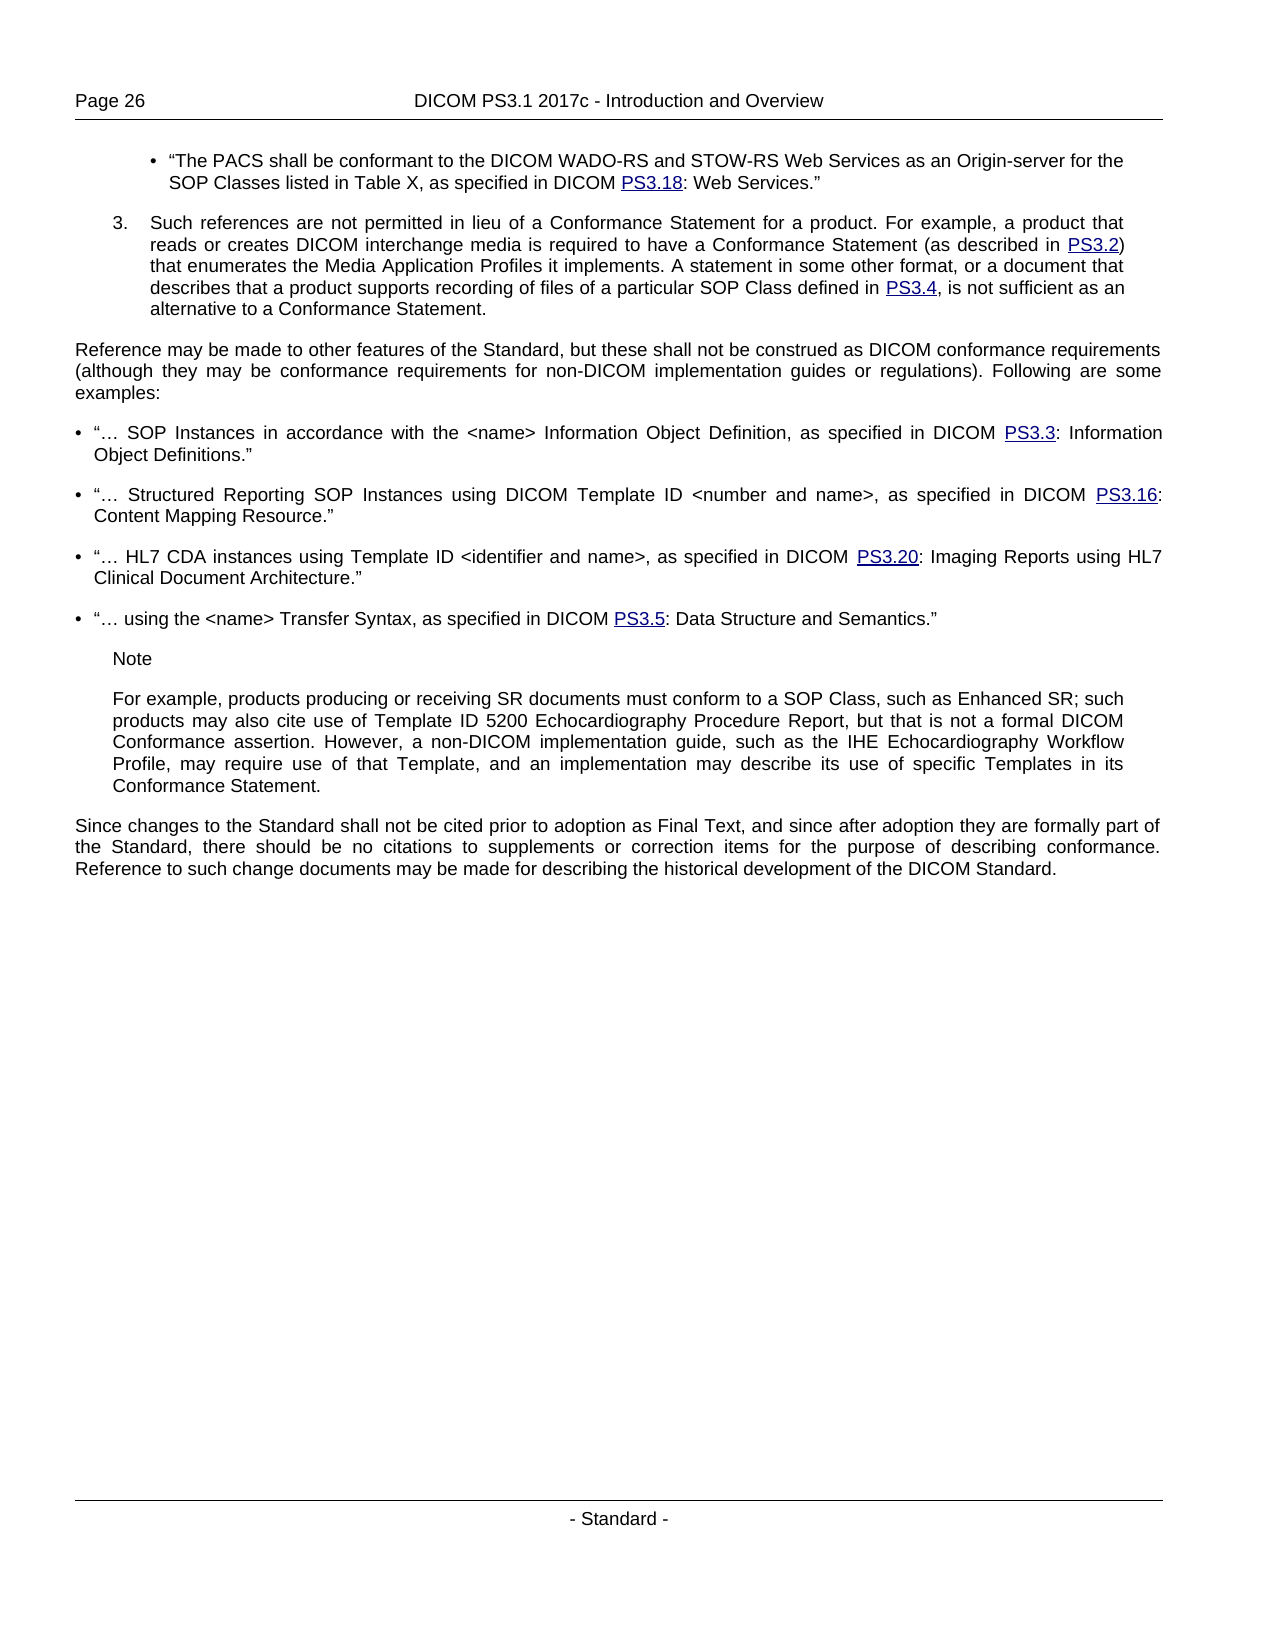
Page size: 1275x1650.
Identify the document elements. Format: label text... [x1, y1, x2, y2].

text Since changes to the Standard shall not be cited prior to adoption as Final Text, and since after adoption they are formally part of the Standard, there should be no citations to supplements or correction items for the purpose of describing conformance. Reference to such change documents may be made for describing the historical development of the DICOM Standard. [75, 815, 1162, 879]
text For example, products producing or receiving SR documents must conform to a SOP Class, such as Enhanced SR; such products may also cite use of Template ID 5200 Echocardiography Procedure Report, but that is not a formal DICOM Conformance assertion. However, a non-DICOM implementation guide, such as the IHE Echocardiography Workflow Profile, may require use of that Template, and an implementation may describe its use of specific Templates in its Conformance Statement. [112, 688, 1125, 796]
list Such references are not permitted in lieu of a Conformance Statement for a product. For example, a product that reads or creates DICOM interchange media is required to have a Conformance Statement (as described in PS3.2) that enumerates the Media Application Profiles it implements. A statement in some other format, or a document that describes that a product supports recording of files of a particular SOP Class defined in PS3.4, is not sufficient as an alternative to a Conformance Statement. [112, 212, 1125, 320]
list “… HL7 CDA instances using Template ID <identifier and name>, as specified in DICOM PS3.20: Imaging Reports using HL7 Clinical Document Architecture.” [75, 546, 1162, 589]
list “… Structured Reporting SOP Instances using DICOM Template ID <number and name>, as specified in DICOM PS3.16: Content Mapping Resource.” [75, 484, 1162, 527]
list “… using the <name> Transfer Syntax, as specified in DICOM PS3.5: Data Structure and Semantics.” [75, 607, 1162, 629]
text Reference may be made to other features of the Standard, but these shall not be construed as DICOM conformance requirements (although they may be conformance requirements for non-DICOM implementation guides or regulations). Following are some examples: [75, 338, 1162, 403]
list “… SOP Instances in accordance with the <name> Information Object Definition, as specified in DICOM PS3.3: Information Object Definitions.” [75, 422, 1162, 465]
list “The PACS shall be conformant to the DICOM WADO-RS and STOW-RS Web Services as an Origin-server for the SOP Classes listed in Table X, as specified in DICOM PS3.18: Web Services.” [150, 150, 1125, 193]
text Note [112, 648, 1125, 669]
